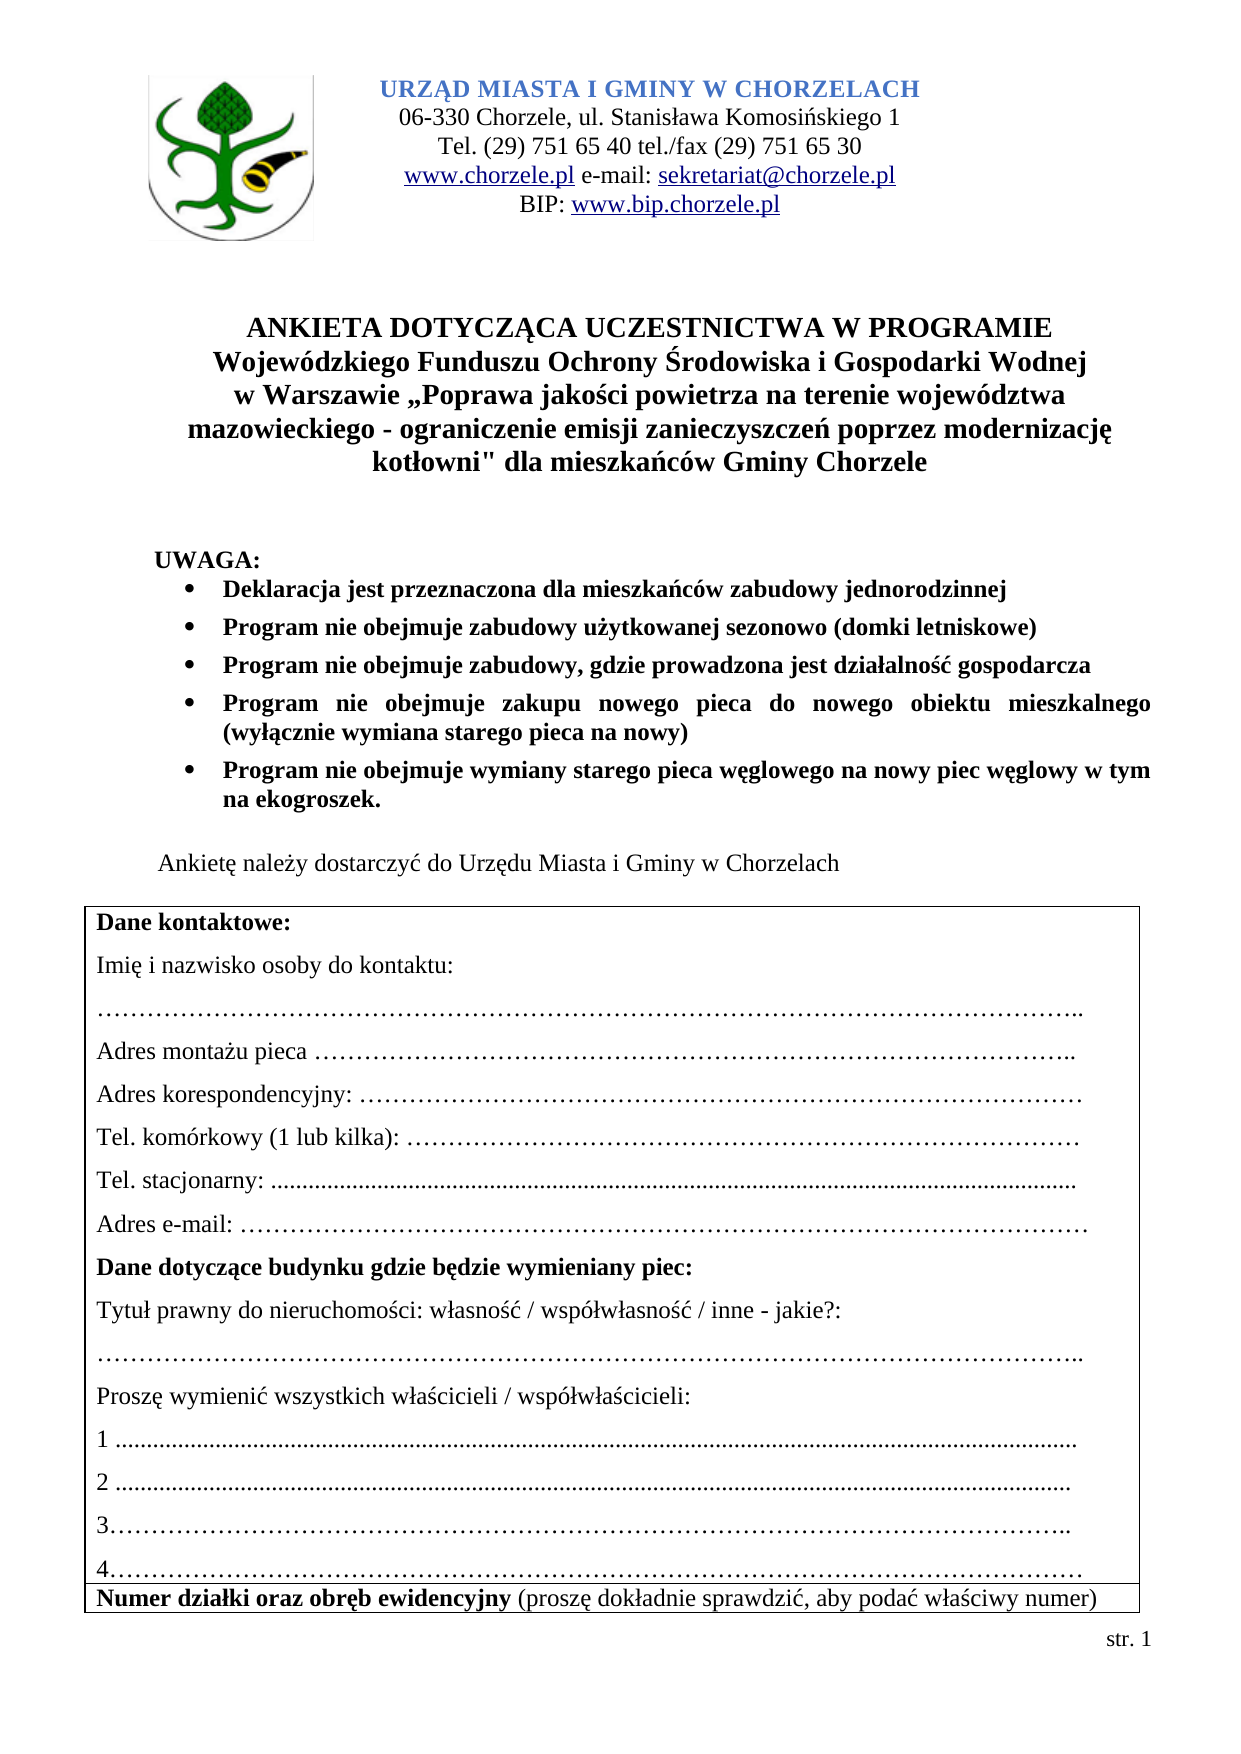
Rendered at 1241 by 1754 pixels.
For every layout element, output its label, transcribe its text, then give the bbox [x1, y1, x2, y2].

text UWAGA: [148, 545, 1152, 574]
list Program nie obejmuje wymiany starego pieca węglowego na nowy piec węglowy w tym na ekogroszek. [185, 755, 1152, 813]
list Program nie obejmuje zakupu nowego pieca do nowego obiektu mieszkalnego (wyłącznie wymiana starego pieca na nowy) [185, 688, 1152, 746]
text Ankietę należy dostarczyć do Urzędu Miasta i Gminy w Chorzelach [88, 848, 1152, 877]
list Deklaracja jest przeznaczona dla mieszkańców zabudowy jednorodzinnej [185, 574, 1152, 603]
text Wojewódzkiego Funduszu Ochrony Środowiska i Gospodarki Wodnej [148, 344, 1152, 377]
text w Warszawie „Poprawa jakości powietrza na terenie województwa mazowieckiego - ograniczenie emisji zanieczyszczeń poprzez modernizację kotłowni" dla mieszkańców Gminy Chorzele [148, 377, 1152, 478]
table_header Dane kontaktowe: Imię i nazwisko osoby do kontaktu: ……………………………………………………………………………………………………….. Adres montażu pieca ……………………………………………………………………………….. Adres korespondencyjny: …………………………………………………………………………… Tel. komórkowy (1 lub kilka): ……………………………………………………………………… Tel. stacjonarny: ................................................................................................................................. Adres e-mail: ………………………………………………………………………………………… Dane dotyczące budynku gdzie będzie wymieniany piec: Tytuł prawny do nieruchomości: własność / współwłasność / inne - jakie?: ……………………………………………………………………………………………………….. Proszę wymienić wszystkich właścicieli / współwłaścicieli: 1 .......................................................................................................................................................... 2 ......................................................................................................................................................... 3…………………………………………………………………………………………………….. 4……………………………………………………………………………………………………… [86, 907, 1139, 1582]
list Program nie obejmuje zabudowy użytkowanej sezonowo (domki letniskowe) [185, 612, 1152, 641]
picture [187, 110, 319, 247]
table_cell Numer działki oraz obręb ewidencyjny (proszę dokładnie sprawdzić, aby podać właściwy numer) [86, 1584, 1139, 1612]
list Program nie obejmuje zabudowy, gdzie prowadzona jest działalność gospodarcza [185, 650, 1152, 679]
table_header [75, 878, 1157, 1613]
text ANKIETA DOTYCZĄCA UCZESTNICTWA W PROGRAMIE [148, 310, 1152, 344]
